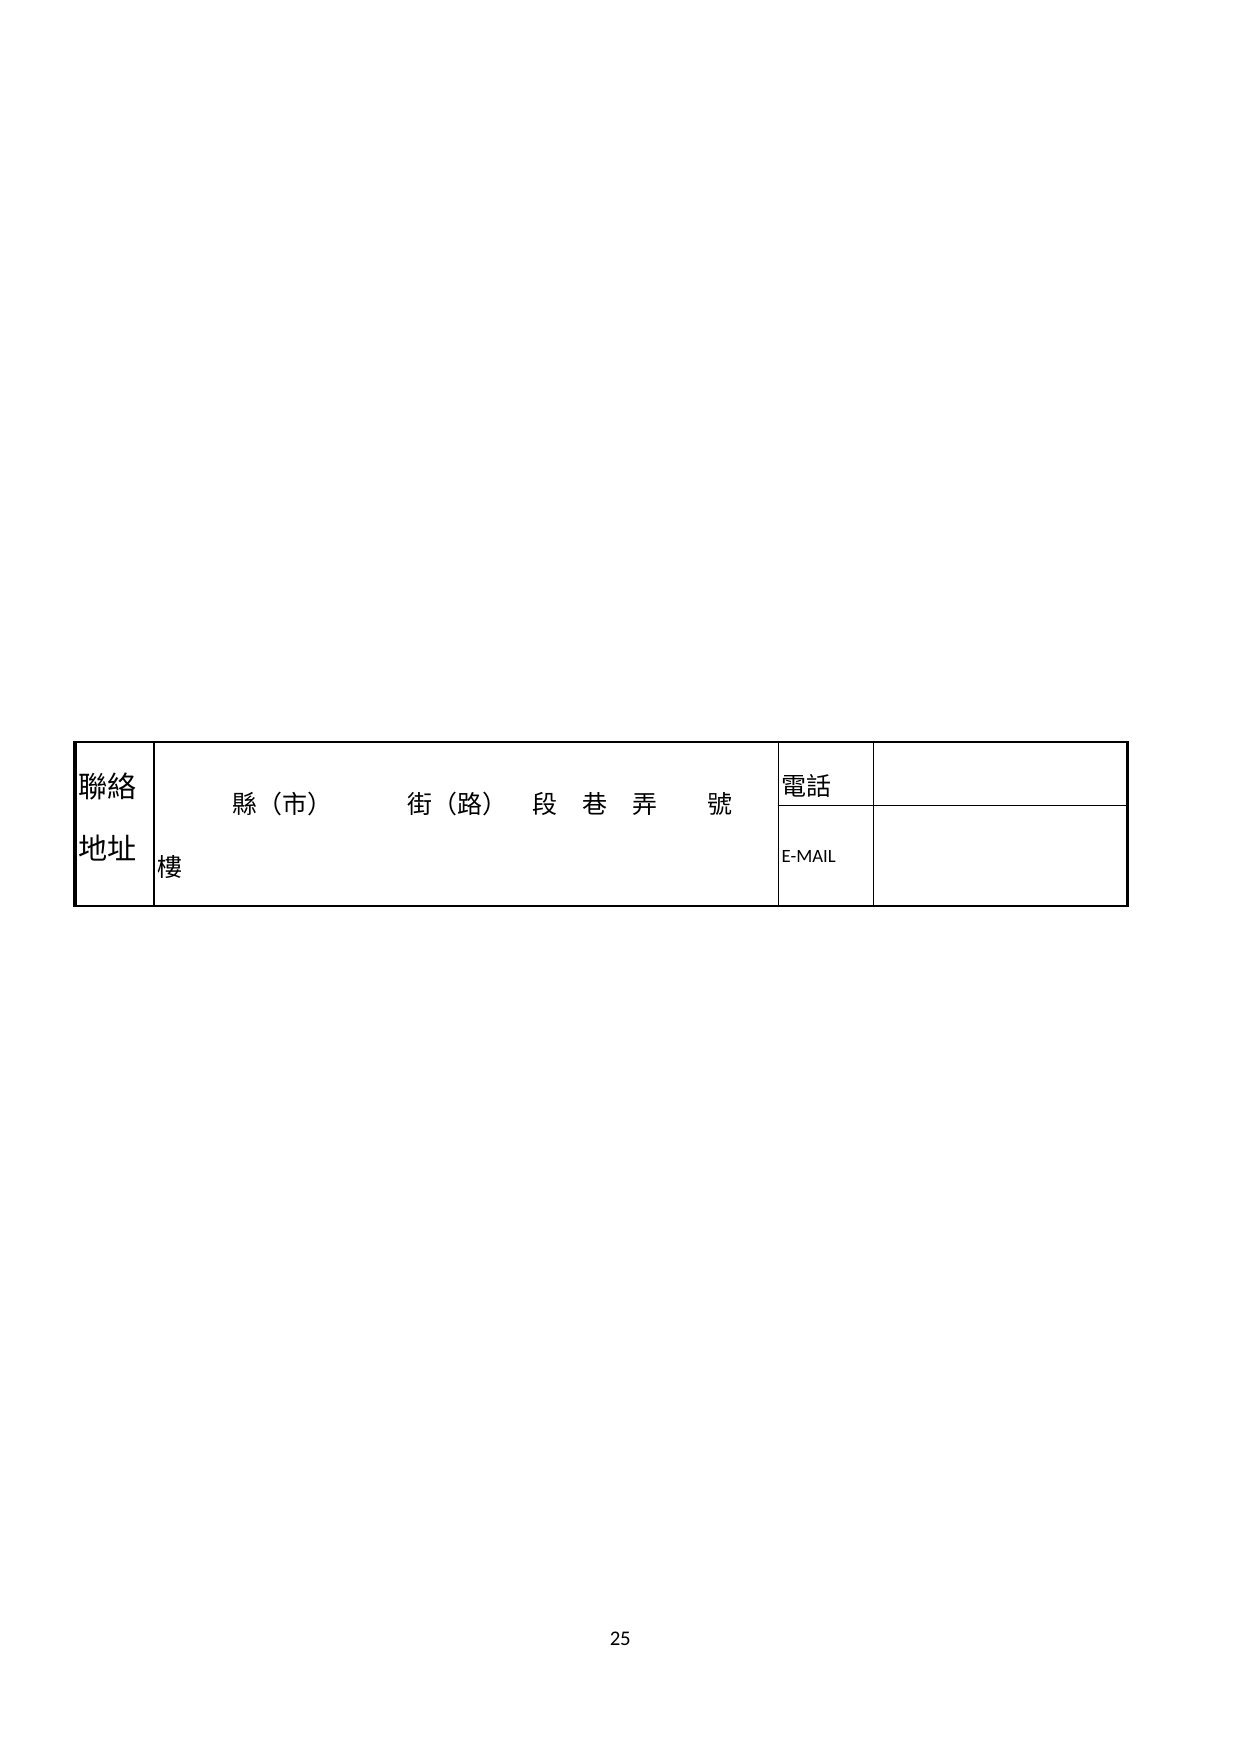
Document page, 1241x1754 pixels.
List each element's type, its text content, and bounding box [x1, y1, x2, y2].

table_cell 聯絡 地址 [77, 743, 153, 905]
table_cell E-MAIL [779, 806, 873, 905]
table_cell [874, 743, 1126, 805]
table_cell [874, 806, 1126, 905]
table_cell 縣（市） 街（路） 段 巷 弄 號 樓 [155, 743, 778, 905]
table_cell 電話 [779, 743, 873, 805]
